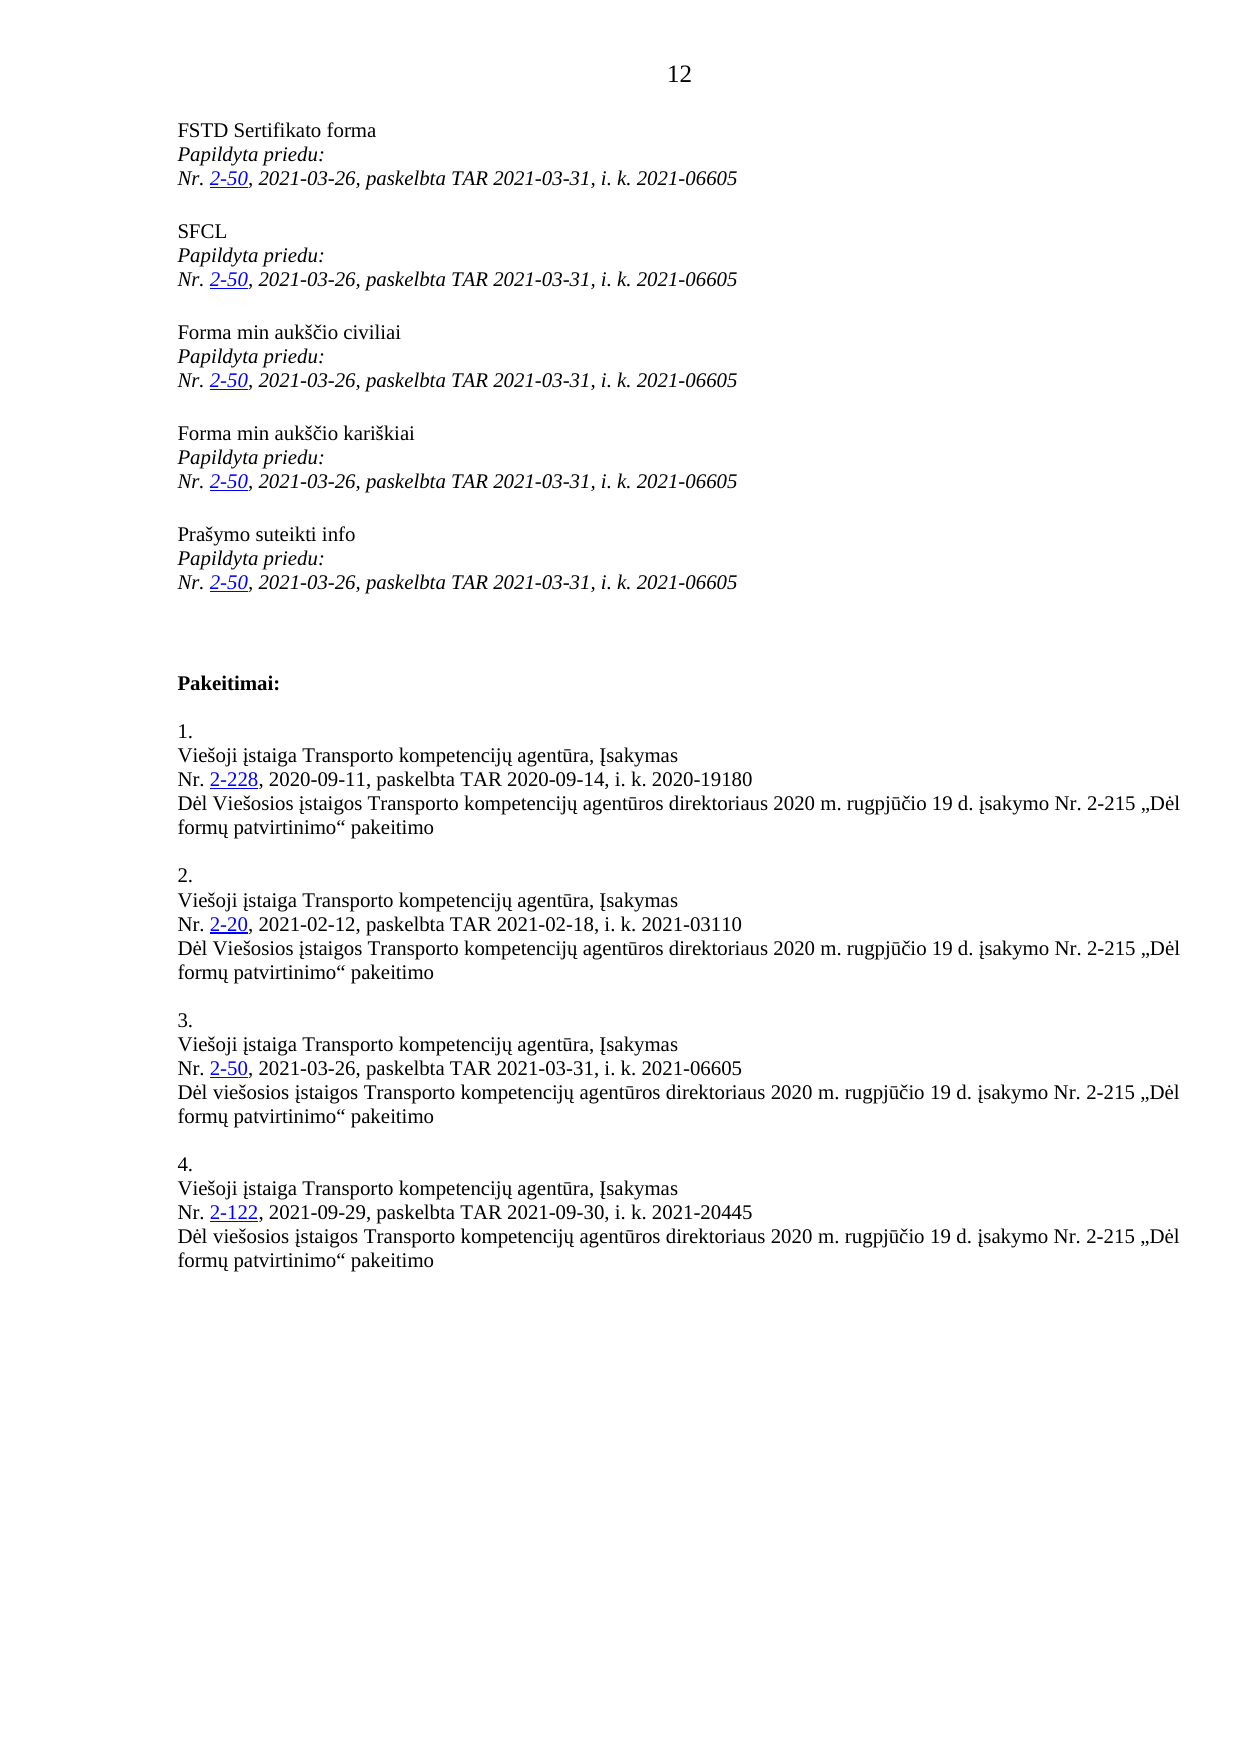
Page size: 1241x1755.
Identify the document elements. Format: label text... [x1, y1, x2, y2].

text Dėl viešosios įstaigos Transporto kompetencijų agentūros direktoriaus 2020 m. rugpjūčio 19 d. įsakymo Nr. 2-215 „Dėl formų patvirtinimo“ pakeitimo [177, 1080, 1181, 1128]
text Papildyta priedu: [177, 243, 1181, 267]
text Pakeitimai: [177, 671, 1181, 695]
text Viešoji įstaiga Transporto kompetencijų agentūra, Įsakymas [177, 1032, 1181, 1056]
text 3. [177, 1008, 1181, 1032]
text Forma min aukščio kariškiai [177, 421, 1181, 445]
text Prašymo suteikti info [177, 522, 1181, 546]
text Viešoji įstaiga Transporto kompetencijų agentūra, Įsakymas [177, 887, 1181, 912]
text 1. [177, 719, 1181, 743]
text Nr. 2-20, 2021-02-12, paskelbta TAR 2021-02-18, i. k. 2021-03110 [177, 912, 1181, 936]
text Nr. 2-50, 2021-03-26, paskelbta TAR 2021-03-31, i. k. 2021-06605 [177, 267, 1181, 291]
text FSTD Sertifikato forma [177, 118, 1181, 142]
text Nr. 2-228, 2020-09-11, paskelbta TAR 2020-09-14, i. k. 2020-19180 [177, 767, 1181, 791]
text Nr. 2-122, 2021-09-29, paskelbta TAR 2021-09-30, i. k. 2021-20445 [177, 1200, 1181, 1224]
text Dėl Viešosios įstaigos Transporto kompetencijų agentūros direktoriaus 2020 m. rugpjūčio 19 d. įsakymo Nr. 2-215 „Dėl formų patvirtinimo“ pakeitimo [177, 791, 1181, 839]
text Viešoji įstaiga Transporto kompetencijų agentūra, Įsakymas [177, 743, 1181, 767]
text Nr. 2-50, 2021-03-26, paskelbta TAR 2021-03-31, i. k. 2021-06605 [177, 1056, 1181, 1080]
text 2. [177, 863, 1181, 887]
text Papildyta priedu: [177, 142, 1181, 166]
text Nr. 2-50, 2021-03-26, paskelbta TAR 2021-03-31, i. k. 2021-06605 [177, 570, 1181, 594]
text Papildyta priedu: [177, 344, 1181, 368]
text Forma min aukščio civiliai [177, 320, 1181, 344]
text Papildyta priedu: [177, 445, 1181, 469]
text Nr. 2-50, 2021-03-26, paskelbta TAR 2021-03-31, i. k. 2021-06605 [177, 469, 1181, 493]
text Nr. 2-50, 2021-03-26, paskelbta TAR 2021-03-31, i. k. 2021-06605 [177, 368, 1181, 392]
text SFCL [177, 219, 1181, 243]
text Papildyta priedu: [177, 546, 1181, 570]
text Viešoji įstaiga Transporto kompetencijų agentūra, Įsakymas [177, 1176, 1181, 1200]
text 4. [177, 1152, 1181, 1176]
text Nr. 2-50, 2021-03-26, paskelbta TAR 2021-03-31, i. k. 2021-06605 [177, 166, 1181, 190]
text Dėl viešosios įstaigos Transporto kompetencijų agentūros direktoriaus 2020 m. rugpjūčio 19 d. įsakymo Nr. 2-215 „Dėl formų patvirtinimo“ pakeitimo [177, 1224, 1181, 1272]
text Dėl Viešosios įstaigos Transporto kompetencijų agentūros direktoriaus 2020 m. rugpjūčio 19 d. įsakymo Nr. 2-215 „Dėl formų patvirtinimo“ pakeitimo [177, 936, 1181, 984]
